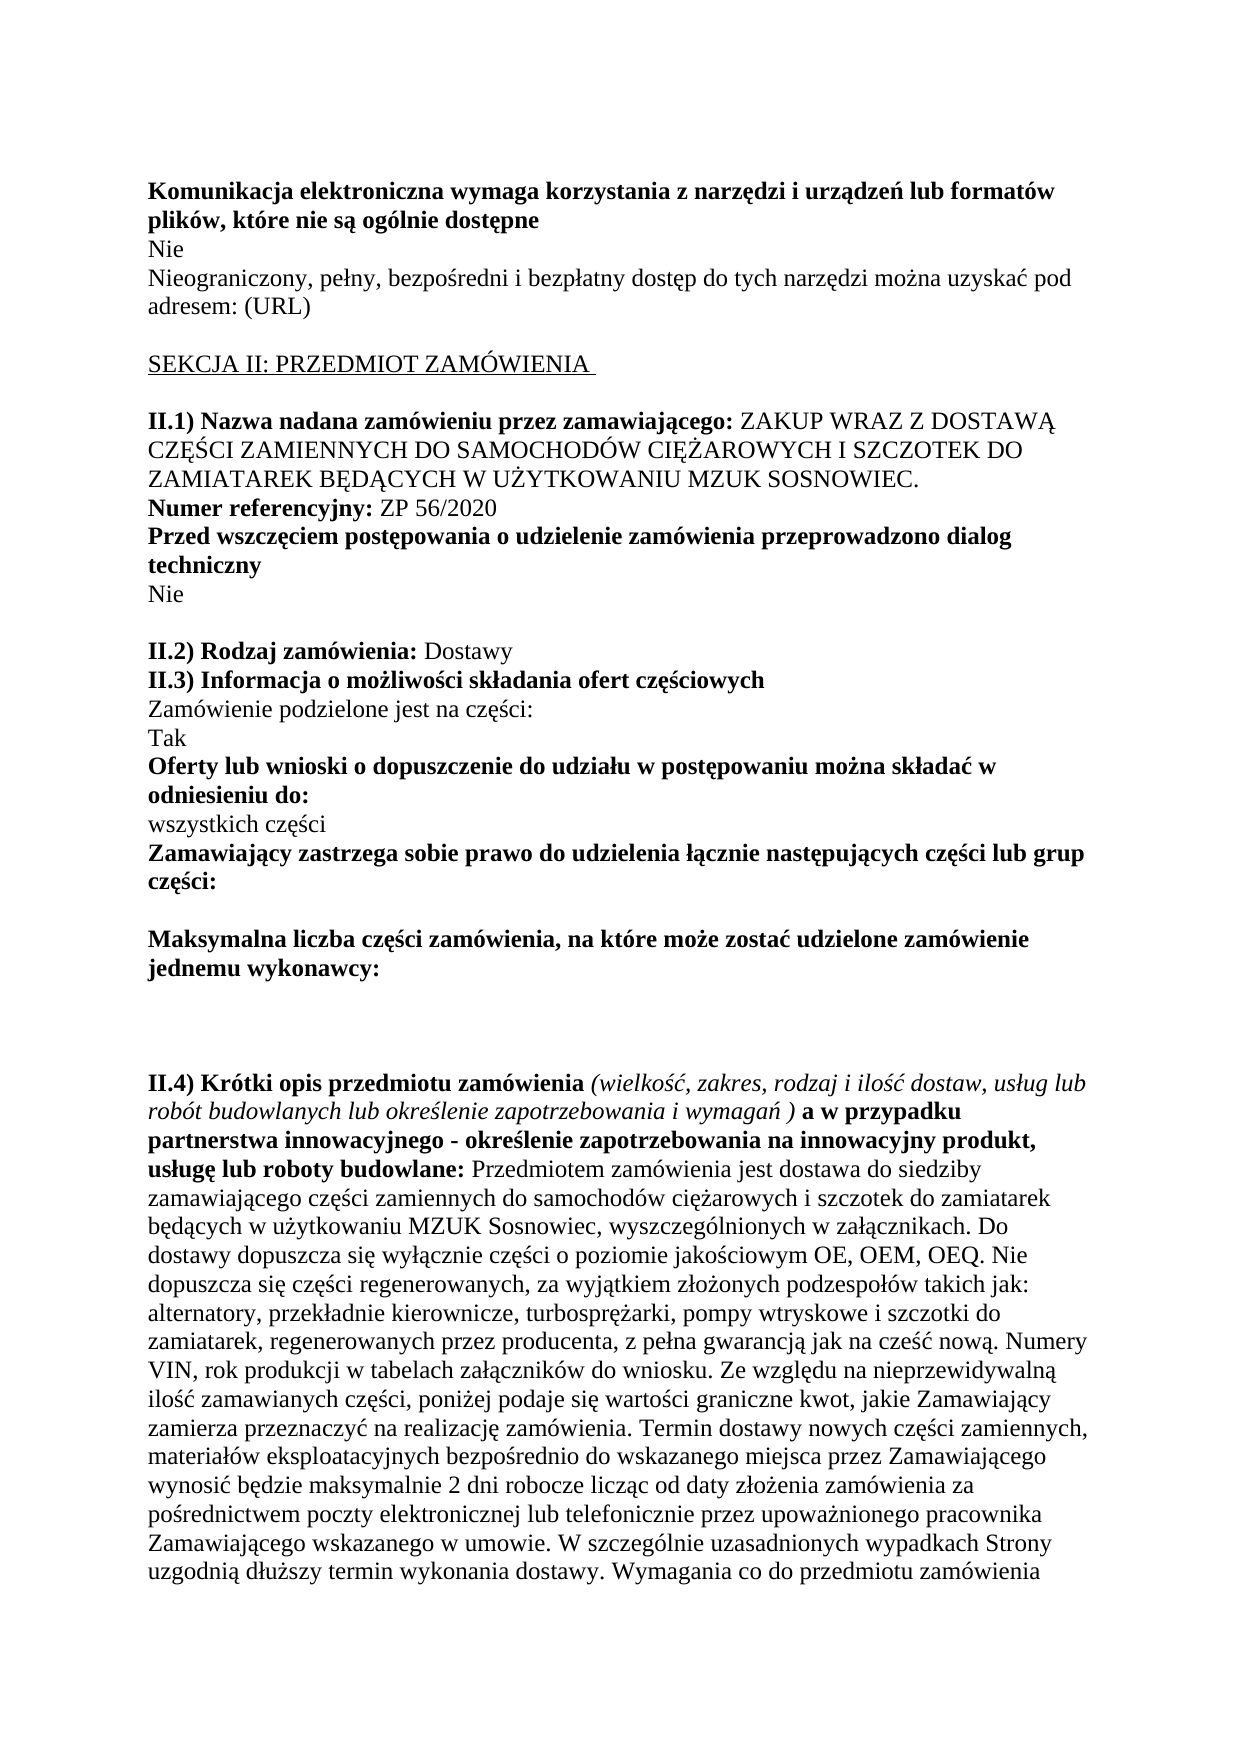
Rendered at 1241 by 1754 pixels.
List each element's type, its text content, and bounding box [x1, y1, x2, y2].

text SEKCJA II: PRZEDMIOT ZAMÓWIENIA [148, 349, 1093, 378]
text II.1) Nazwa nadana zamówieniu przez zamawiającego: ZAKUP WRAZ Z DOSTAWĄ CZĘŚCI ZAMIENNYCH DO SAMOCHODÓW CIĘŻAROWYCH I SZCZOTEK DO ZAMIATAREK BĘDĄCYCH W UŻYTKOWANIU MZUK SOSNOWIEC. Numer referencyjny: ZP 56/2020 Przed wszczęciem postępowania o udzielenie zamówienia przeprowadzono dialog techniczny [148, 378, 1093, 579]
text Tak Oferty lub wnioski o dopuszczenie do udziału w postępowaniu można składać w odniesieniu do: wszystkich części [148, 723, 1093, 838]
text II.2) Rodzaj zamówienia: Dostawy II.3) Informacja o możliwości składania ofert częściowych Zamówienie podzielone jest na części: [148, 608, 1093, 723]
text Zamawiający zastrzega sobie prawo do udzielenia łącznie następujących części lub grup części: Maksymalna liczba części zamówienia, na które może zostać udzielone zamówienie jednemu wykonawcy: II.4) Krótki opis przedmiotu zamówienia (wielkość, zakres, rodzaj i ilość dostaw, usług lub robót budowlanych lub określenie zapotrzebowania i wymagań ) a w przypadku partnerstwa innowacyjnego - określenie zapotrzebowania na innowacyjny produkt, usługę lub roboty budowlane: Przedmiotem zamówienia jest dostawa do siedziby zamawiającego części zamiennych do samochodów ciężarowych i szczotek do zamiatarek będących w użytkowaniu MZUK Sosnowiec, wyszczególnionych w załącznikach. Do dostawy dopuszcza się wyłącznie części o poziomie jakościowym OE, OEM, OEQ. Nie dopuszcza się części regenerowanych, za wyjątkiem złożonych podzespołów takich jak: alternatory, przekładnie kierownicze, turbosprężarki, pompy wtryskowe i szczotki do zamiatarek, regenerowanych przez producenta, z pełna gwarancją jak na cześć nową. Numery VIN, rok produkcji w tabelach załączników do wniosku. Ze względu na nieprzewidywalną ilość zamawianych części, poniżej podaje się wartości graniczne kwot, jakie Zamawiający zamierza przeznaczyć na realizację zamówienia. Termin dostawy nowych części zamiennych, materiałów eksploatacyjnych bezpośrednio do wskazanego miejsca przez Zamawiającego wynosić będzie maksymalnie 2 dni robocze licząc od daty złożenia zamówienia za pośrednictwem poczty elektronicznej lub telefonicznie przez upoważnionego pracownika Zamawiającego wskazanego w umowie. W szczególnie uzasadnionych wypadkach Strony uzgodnią dłuższy termin wykonania dostawy. Wymagania co do przedmiotu zamówienia [148, 838, 1093, 1585]
text Nie [148, 579, 1093, 608]
text Nie Nieograniczony, pełny, bezpośredni i bezpłatny dostęp do tych narzędzi można uzyskać pod adresem: (URL) [148, 234, 1093, 349]
text Komunikacja elektroniczna wymaga korzystania z narzędzi i urządzeń lub formatów plików, które nie są ogólnie dostępne [148, 148, 1093, 234]
